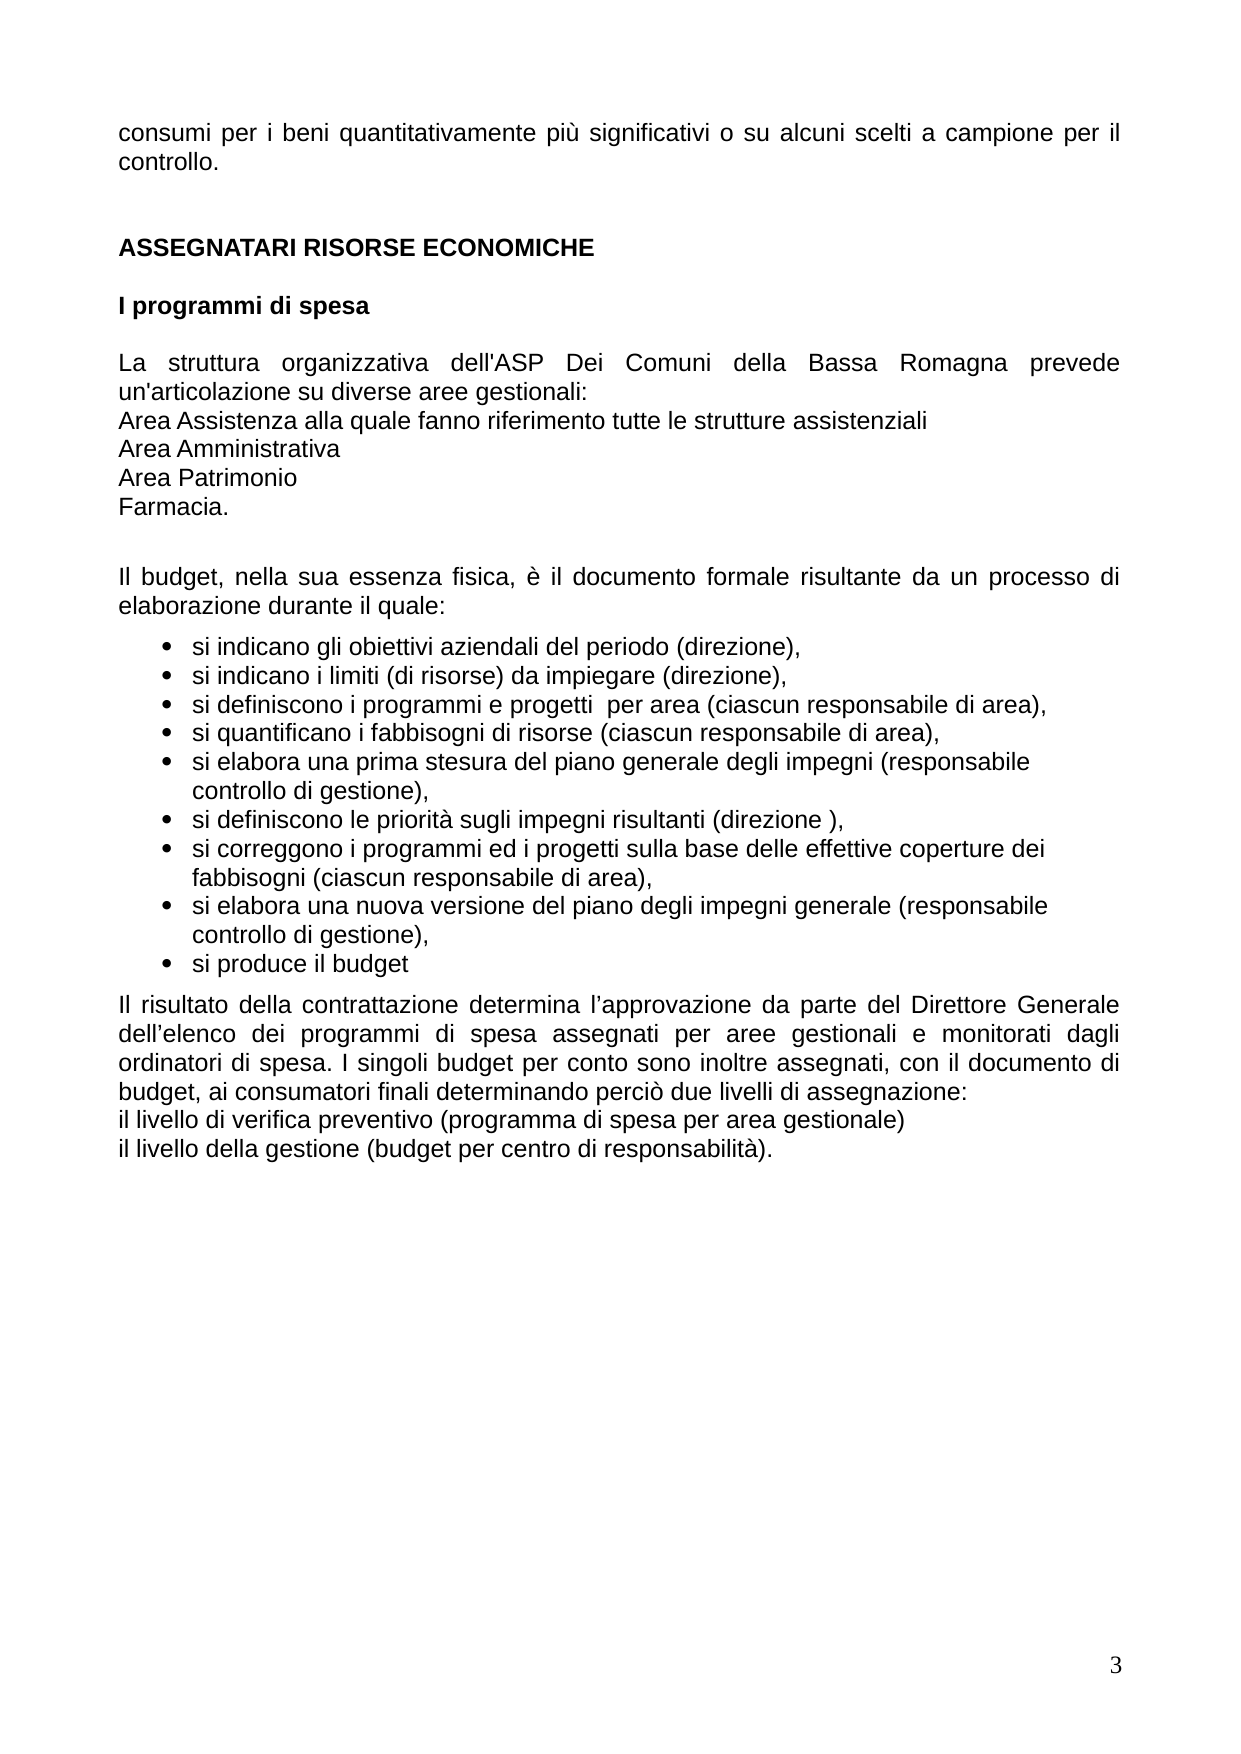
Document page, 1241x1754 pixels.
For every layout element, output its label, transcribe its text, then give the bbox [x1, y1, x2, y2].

list si produce il budget [162, 949, 1122, 978]
text I programmi di spesa [118, 291, 1122, 319]
text consumi per i beni quantitativamente più significativi o su alcuni scelti a campione per il controllo. [118, 118, 1122, 176]
text Area Assistenza alla quale fanno riferimento tutte le strutture assistenziali [118, 406, 1122, 434]
list si quantificano i fabbisogni di risorse (ciascun responsabile di area), [162, 718, 1122, 747]
list si elabora una nuova versione del piano degli impegni generale (responsabile controllo di gestione), [162, 891, 1122, 949]
text Area Patrimonio [118, 463, 1122, 492]
text Il budget, nella sua essenza fisica, è il documento formale risultante da un processo di elaborazione durante il quale: [118, 562, 1122, 619]
text La struttura organizzativa dell'ASP Dei Comuni della Bassa Romagna prevede un'articolazione su diverse aree gestionali: [118, 348, 1122, 406]
text ASSEGNATARI RISORSE ECONOMICHE [118, 233, 1122, 262]
list si definiscono i programmi e progetti per area (ciascun responsabile di area), [162, 689, 1122, 718]
list si elabora una prima stesura del piano generale degli impegni (responsabile controllo di gestione), [162, 747, 1122, 805]
text Farmacia. [118, 492, 1122, 521]
text Area Amministrativa [118, 434, 1122, 463]
text il livello della gestione (budget per centro di responsabilità). [118, 1134, 1122, 1163]
list si indicano gli obiettivi aziendali del periodo (direzione), [162, 632, 1122, 661]
text il livello di verifica preventivo (programma di spesa per area gestionale) [118, 1105, 1122, 1134]
list si correggono i programmi ed i progetti sulla base delle effettive coperture dei fabbisogni (ciascun responsabile di area), [162, 834, 1122, 891]
text Il risultato della contrattazione determina l’approvazione da parte del Direttore Generale dell’elenco dei programmi di spesa assegnati per aree gestionali e monitorati dagli ordinatori di spesa. I singoli budget per conto sono inoltre assegnati, con il documento di budget, ai consumatori finali determinando perciò due livelli di assegnazione: [118, 990, 1122, 1105]
list si definiscono le priorità sugli impegni risultanti (direzione ), [162, 805, 1122, 834]
list si indicano i limiti (di risorse) da impiegare (direzione), [162, 661, 1122, 689]
